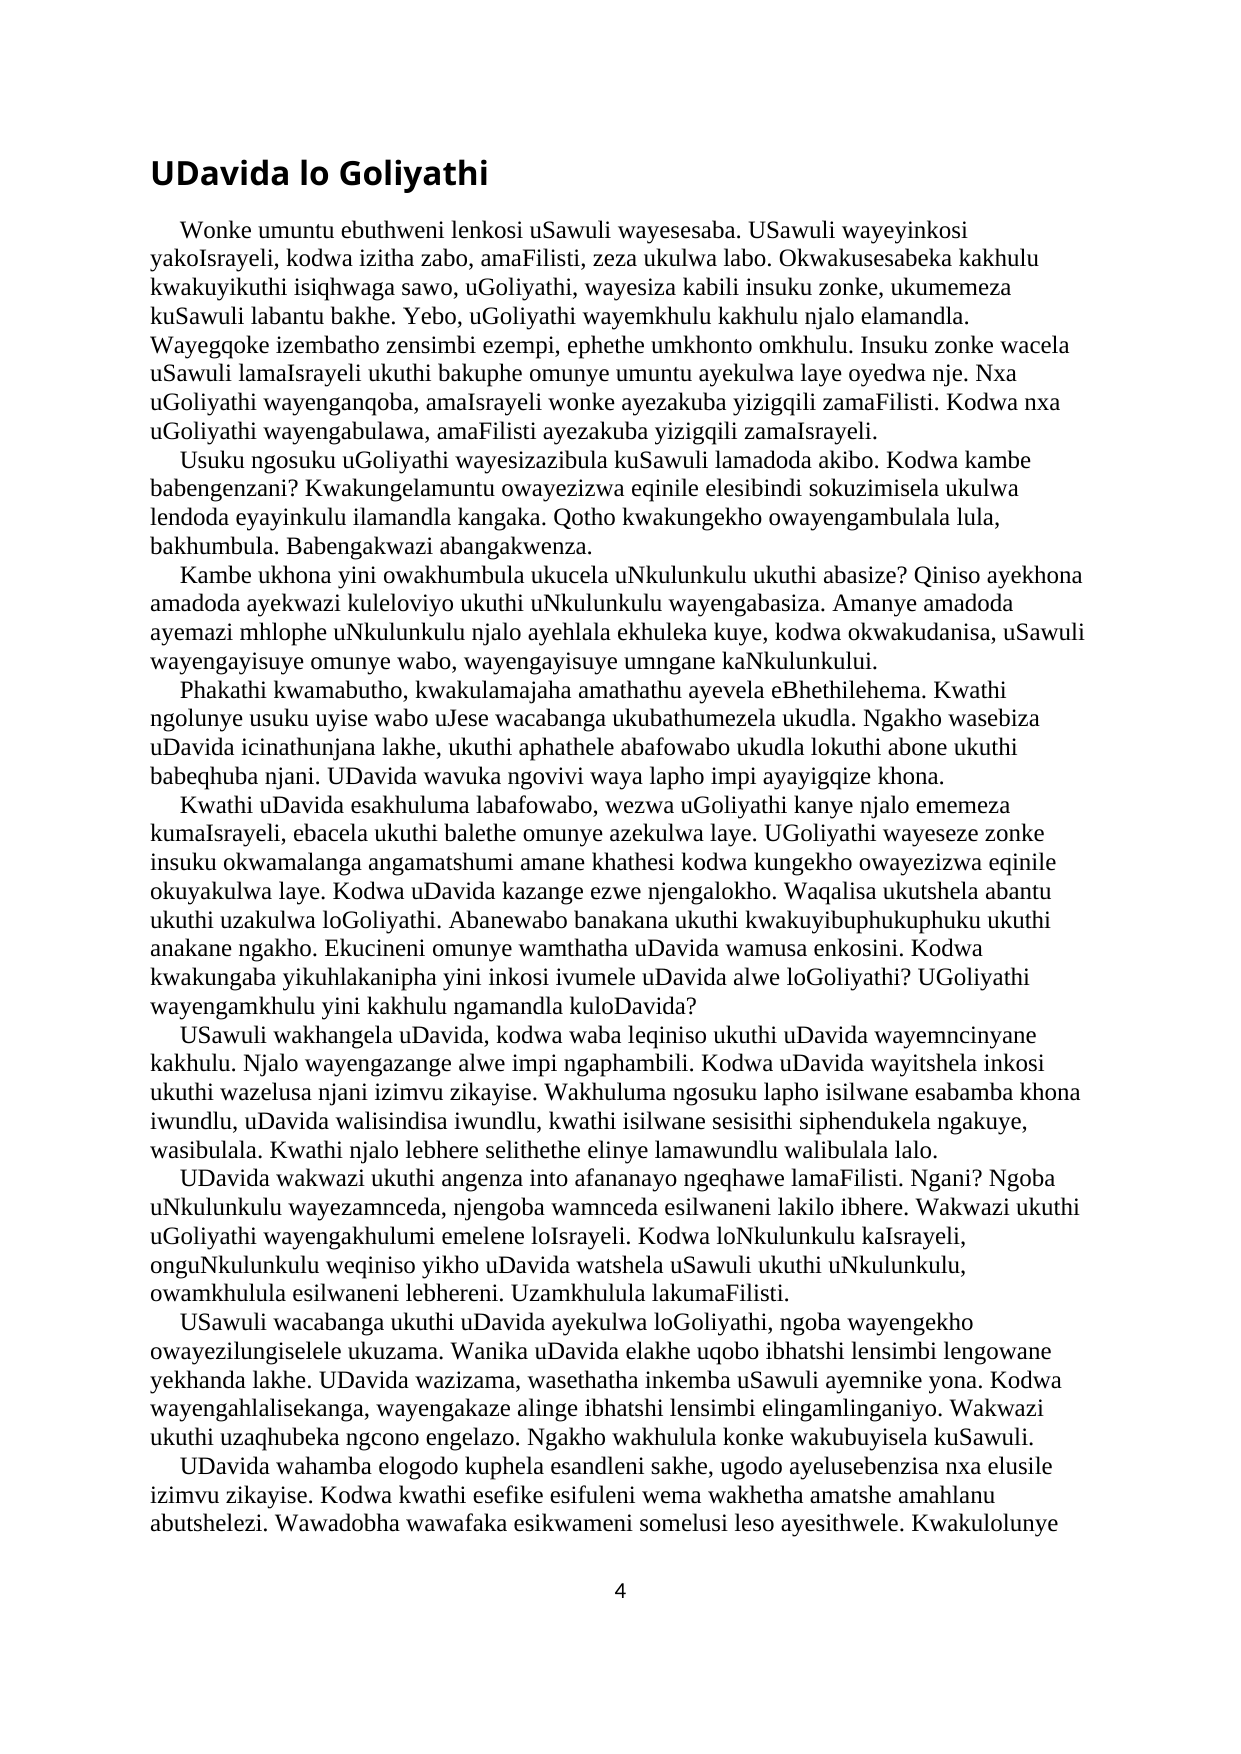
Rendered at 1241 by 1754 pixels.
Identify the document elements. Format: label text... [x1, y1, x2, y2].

text Kwathi uDavida esakhuluma labafowabo, wezwa uGoliyathi kanye njalo ememeza kumaIsrayeli, ebacela ukuthi balethe omunye azekulwa laye. UGoliyathi wayeseze zonke insuku okwamalanga angamatshumi amane khathesi kodwa kungekho owayezizwa eqinile okuyakulwa laye. Kodwa uDavida kazange ezwe njengalokho. Waqalisa ukutshela abantu ukuthi uzakulwa loGoliyathi. Abanewabo banakana ukuthi kwakuyibuphukuphuku ukuthi anakane ngakho. Ekucineni omunye wamthatha uDavida wamusa enkosini. Kodwa kwakungaba yikuhlakanipha yini inkosi ivumele uDavida alwe loGoliyathi? UGoliyathi wayengamkhulu yini kakhulu ngamandla kuloDavida? [150, 790, 1090, 1020]
text Usuku ngosuku uGoliyathi wayesizazibula kuSawuli lamadoda akibo. Kodwa kambe babengenzani? Kwakungelamuntu owayezizwa eqinile elesibindi sokuzimisela ukulwa lendoda eyayinkulu ilamandla kangaka. Qotho kwakungekho owayengambulala lula, bakhumbula. Babengakwazi abangakwenza. [150, 445, 1090, 560]
text Phakathi kwamabutho, kwakulamajaha amathathu ayevela eBhethilehema. Kwathi ngolunye usuku uyise wabo uJese wacabanga ukubathumezela ukudla. Ngakho wasebiza uDavida icinathunjana lakhe, ukuthi aphathele abafowabo ukudla lokuthi abone ukuthi babeqhuba njani. UDavida wavuka ngovivi waya lapho impi ayayigqize khona. [150, 675, 1090, 790]
text Wonke umuntu ebuthweni lenkosi uSawuli wayesesaba. USawuli wayeyinkosi yakoIsrayeli, kodwa izitha zabo, amaFilisti, zeza ukulwa labo. Okwakusesabeka kakhulu kwakuyikuthi isiqhwaga sawo, uGoliyathi, wayesiza kabili insuku zonke, ukumemeza kuSawuli labantu bakhe. Yebo, uGoliyathi wayemkhulu kakhulu njalo elamandla. Wayegqoke izembatho zensimbi ezempi, ephethe umkhonto omkhulu. Insuku zonke wacela uSawuli lamaIsrayeli ukuthi bakuphe omunye umuntu ayekulwa laye oyedwa nje. Nxa uGoliyathi wayenganqoba, amaIsrayeli wonke ayezakuba yizigqili zamaFilisti. Kodwa nxa uGoliyathi wayengabulawa, amaFilisti ayezakuba yizigqili zamaIsrayeli. [150, 215, 1090, 445]
text Kambe ukhona yini owakhumbula ukucela uNkulunkulu ukuthi abasize? Qiniso ayekhona amadoda ayekwazi kuleloviyo ukuthi uNkulunkulu wayengabasiza. Amanye amadoda ayemazi mhlophe uNkulunkulu njalo ayehlala ekhuleka kuye, kodwa okwakudanisa, uSawuli wayengayisuye omunye wabo, wayengayisuye umngane kaNkulunkului. [150, 560, 1090, 675]
text USawuli wacabanga ukuthi uDavida ayekulwa loGoliyathi, ngoba wayengekho owayezilungiselele ukuzama. Wanika uDavida elakhe uqobo ibhatshi lensimbi lengowane yekhanda lakhe. UDavida wazizama, wasethatha inkemba uSawuli ayemnike yona. Kodwa wayengahlalisekanga, wayengakaze alinge ibhatshi lensimbi elingamlinganiyo. Wakwazi ukuthi uzaqhubeka ngcono engelazo. Ngakho wakhulula konke wakubuyisela kuSawuli. [150, 1307, 1090, 1451]
text UDavida wakwazi ukuthi angenza into afananayo ngeqhawe lamaFilisti. Ngani? Ngoba uNkulunkulu wayezamnceda, njengoba wamnceda esilwaneni lakilo ibhere. Wakwazi ukuthi uGoliyathi wayengakhulumi emelene loIsrayeli. Kodwa loNkulunkulu kaIsrayeli, onguNkulunkulu weqiniso yikho uDavida watshela uSawuli ukuthi uNkulunkulu, owamkhulula esilwaneni lebhereni. Uzamkhulula lakumaFilisti. [150, 1163, 1090, 1307]
subtitle UDavida lo Goliyathi [150, 150, 1090, 195]
text UDavida wahamba elogodo kuphela esandleni sakhe, ugodo ayelusebenzisa nxa elusile izimvu zikayise. Kodwa kwathi esefike esifuleni wema wakhetha amatshe amahlanu abutshelezi. Wawadobha wawafaka esikwameni somelusi leso ayesithwele. Kwakulolunye [150, 1451, 1090, 1537]
text USawuli wakhangela uDavida, kodwa waba leqiniso ukuthi uDavida wayemncinyane kakhulu. Njalo wayengazange alwe impi ngaphambili. Kodwa uDavida wayitshela inkosi ukuthi wazelusa njani izimvu zikayise. Wakhuluma ngosuku lapho isilwane esabamba khona iwundlu, uDavida walisindisa iwundlu, kwathi isilwane sesisithi siphendukela ngakuye, wasibulala. Kwathi njalo lebhere selithethe elinye lamawundlu walibulala lalo. [150, 1020, 1090, 1163]
